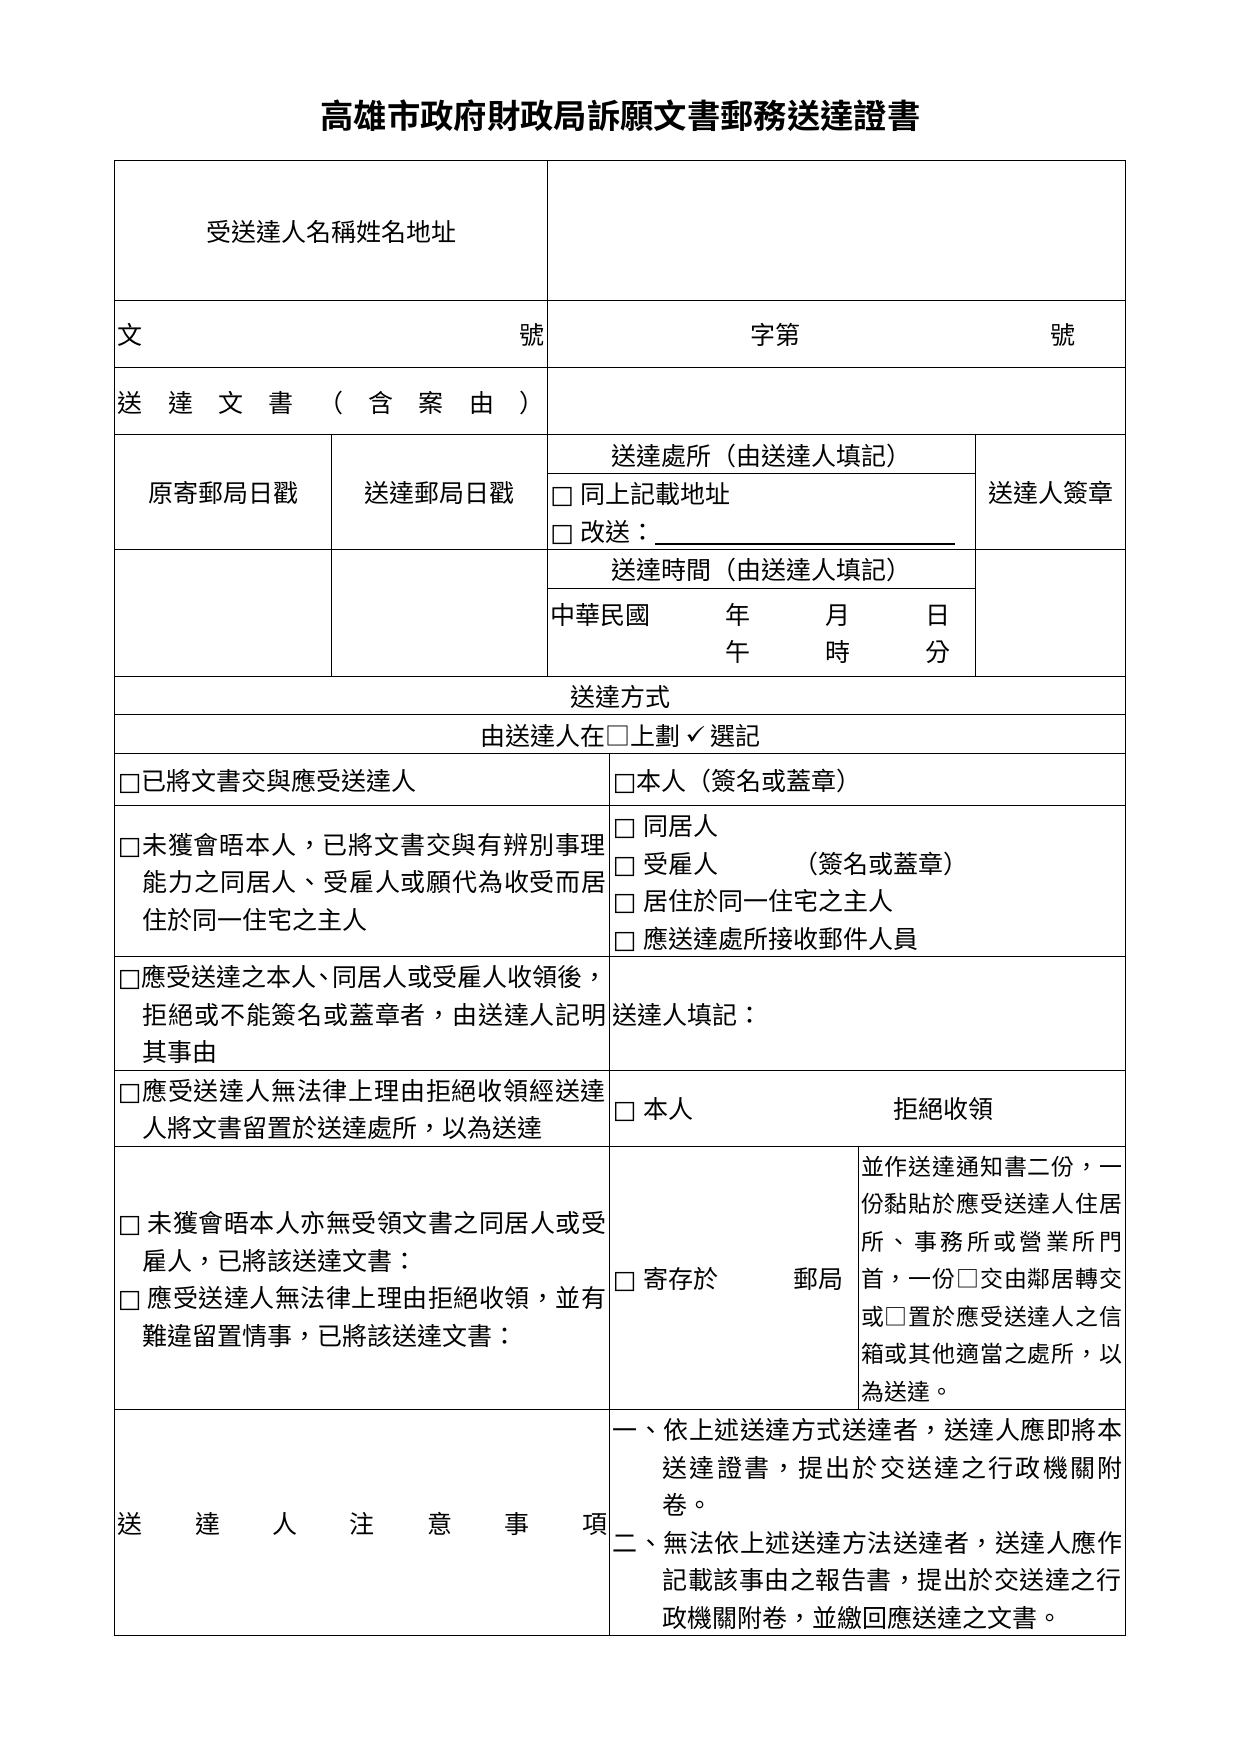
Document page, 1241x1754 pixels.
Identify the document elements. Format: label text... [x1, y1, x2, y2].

text 高雄市政府財政局訴願文書郵務送達證書 [118, 89, 1122, 138]
table_cell 文號 [115, 301, 547, 367]
table_cell □未獲會晤本人，已將文書交與有辨別事理能力之同居人、受雇人或願代為收受而居住於同一住宅之主人 [115, 806, 609, 956]
table_cell 未獲會晤本人亦無受領文書之同居人或受雇人，已將該送達文書： 應受送達人無法律上理由拒絕收領，並有難違留置情事，已將該送達文書： [115, 1147, 609, 1409]
table_cell 同居人 受雇人 （簽名或蓋章） 居住於同一住宅之主人 應送達處所接收郵件人員 [610, 806, 1125, 956]
table_cell 本人 拒絕收領 [610, 1071, 1125, 1146]
table_cell 送達人注意事項 [115, 1410, 609, 1635]
table_cell □已將文書交與應受送達人 [115, 754, 609, 805]
table_header [548, 161, 1125, 300]
table_cell 送達處所（由送達人填記） [548, 435, 975, 473]
table_cell □應受送達人無法律上理由拒絕收領經送達人將文書留置於送達處所，以為送達 [115, 1071, 609, 1146]
table_cell [115, 550, 331, 676]
table_cell 送達人填記： [610, 957, 1125, 1069]
table_cell 中華民國 年 月 日 午 時 分 [548, 589, 975, 676]
table_cell 寄存於 郵局 [610, 1147, 858, 1409]
table_cell 送達文書（含案由） [115, 368, 547, 434]
table_cell 同上記載地址 改送： [548, 474, 975, 549]
table_cell [976, 550, 1125, 676]
table_cell 送達郵局日戳 [332, 435, 547, 549]
table_header 受送達人名稱姓名地址 [115, 161, 547, 300]
table_cell 原寄郵局日戳 [115, 435, 331, 549]
table_cell 並作送達通知書二份，一份黏貼於應受送達人住居所、事務所或營業所門首，一份□交由鄰居轉交或□置於應受送達人之信箱或其他適當之處所，以為送達。 [859, 1147, 1125, 1409]
table_cell 送達時間（由送達人填記） [548, 550, 975, 587]
table_cell 送達人簽章 [976, 435, 1125, 549]
table_cell [548, 368, 1125, 434]
table_cell 一、依上述送達方式送達者，送達人應即將本送達證書，提出於交送達之行政機關附卷。 二、無法依上述送達方法送達者，送達人應作記載該事由之報告書，提出於交送達之行政機關附卷，並繳回應送達之文書。 [610, 1410, 1125, 1635]
table_cell 由送達人在□上劃P選記 [115, 715, 1125, 753]
table_cell 字第 號 [548, 301, 1125, 367]
table_cell [332, 550, 547, 676]
table_cell 送達方式 [115, 677, 1125, 714]
table_cell □應受送達之本人、同居人或受雇人收領後，拒絕或不能簽名或蓋章者，由送達人記明其事由 [115, 957, 609, 1069]
table_cell □本人（簽名或蓋章） [610, 754, 1125, 805]
